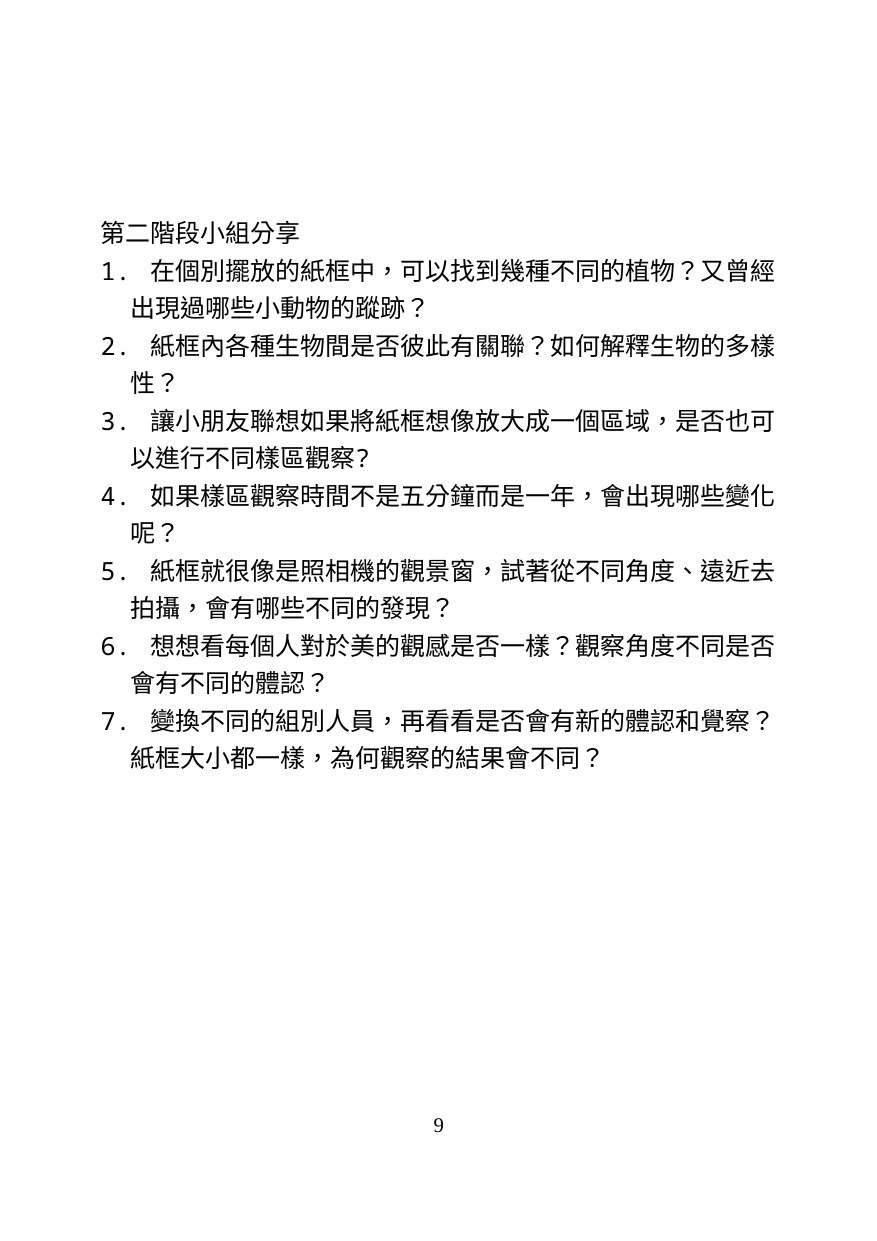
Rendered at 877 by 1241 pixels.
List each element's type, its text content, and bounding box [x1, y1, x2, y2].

list 想想看每個人對於美的觀感是否一樣？觀察角度不同是否會有不同的體認？ [100, 626, 777, 701]
text 第二階段小組分享 [100, 213, 777, 251]
list 在個別擺放的紙框中，可以找到幾種不同的植物？又曾經出現過哪些小動物的蹤跡？ [100, 251, 777, 326]
list 如果樣區觀察時間不是五分鐘而是一年，會出現哪些變化呢？ [100, 476, 777, 551]
list 紙框就很像是照相機的觀景窗，試著從不同角度、遠近去拍攝，會有哪些不同的發現？ [100, 551, 777, 626]
list 紙框內各種生物間是否彼此有關聯？如何解釋生物的多樣性？ [100, 326, 777, 401]
list 讓小朋友聯想如果將紙框想像放大成一個區域，是否也可以進行不同樣區觀察? [100, 401, 777, 476]
list 變換不同的組別人員，再看看是否會有新的體認和覺察？紙框大小都一樣，為何觀察的結果會不同？ [100, 701, 777, 776]
